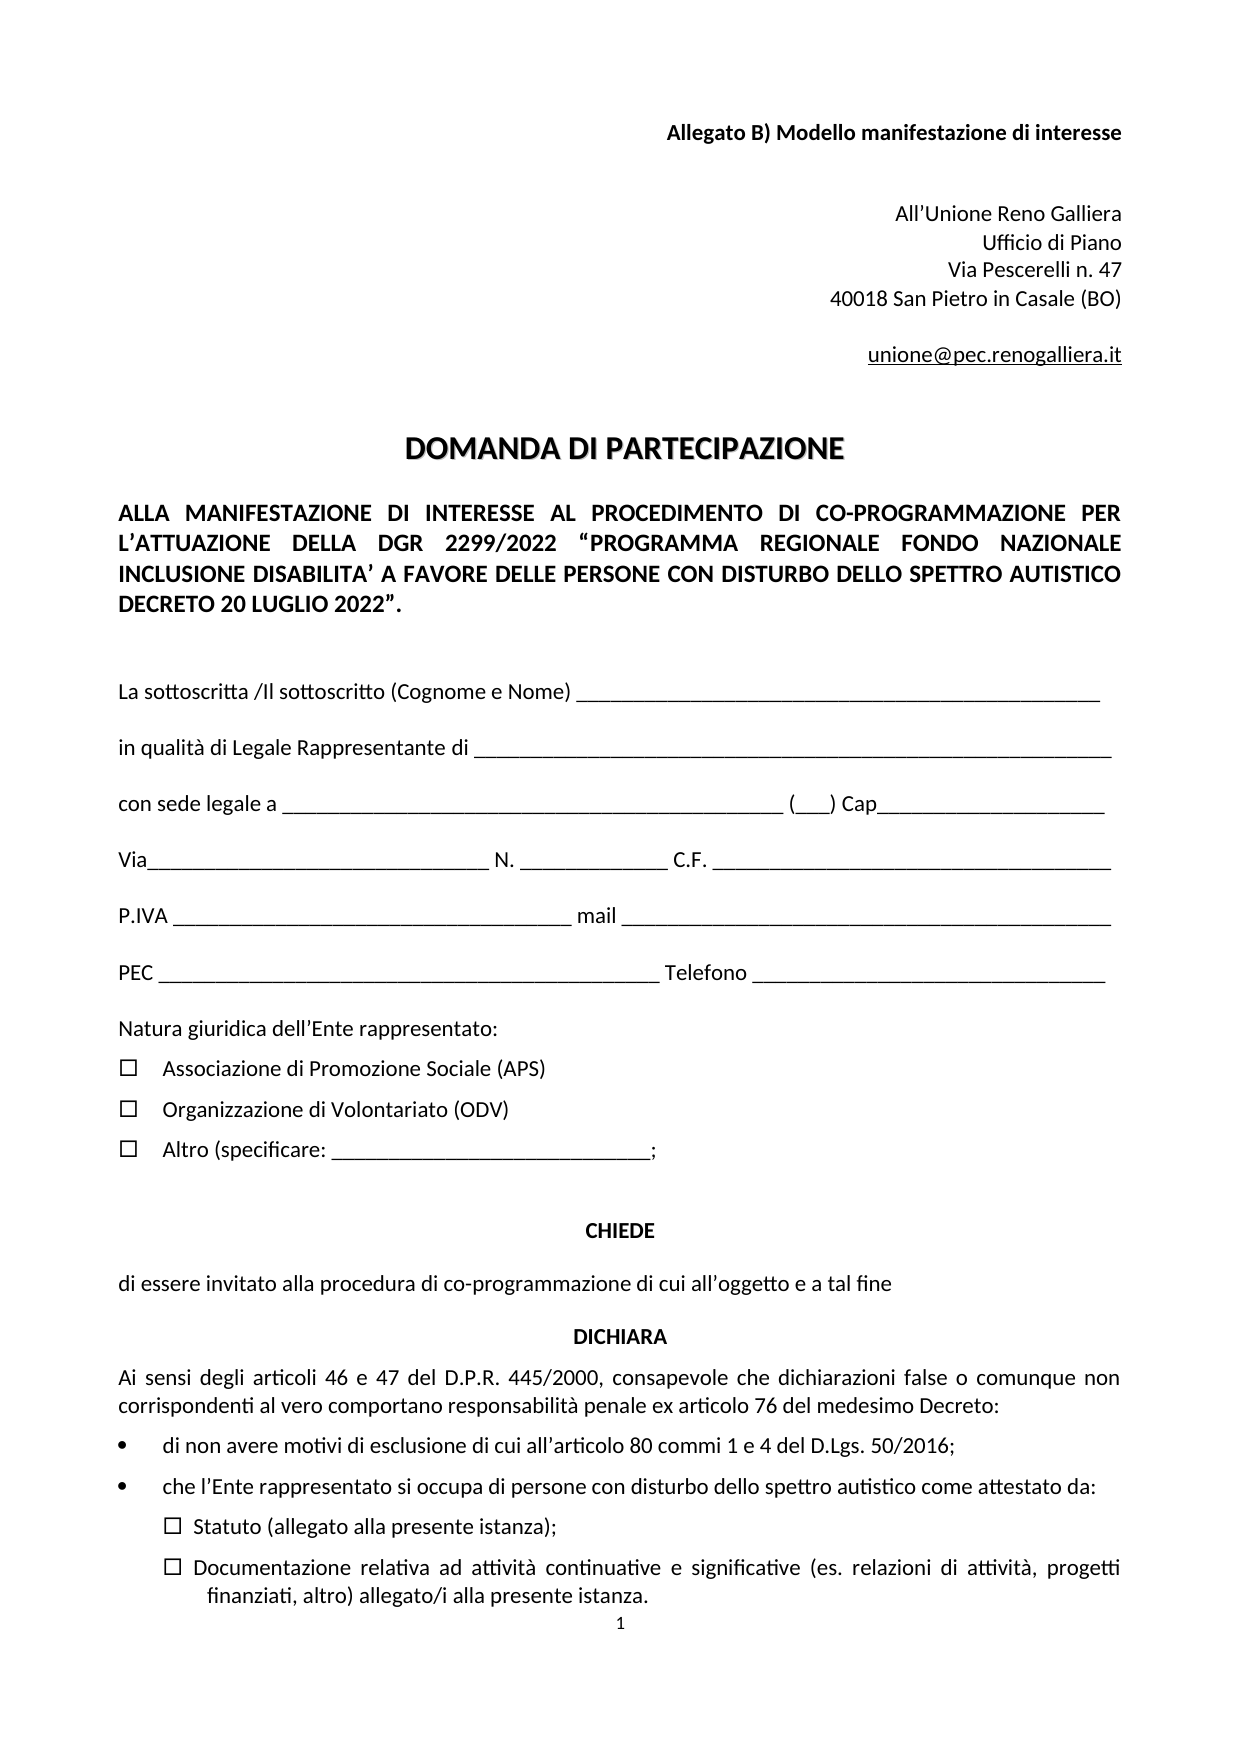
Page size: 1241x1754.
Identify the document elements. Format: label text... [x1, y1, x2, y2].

list Associazione di Promozione Sociale (APS) [118, 1054, 1122, 1082]
text in qualità di Legale Rappresentante di ________________________________________________________ [118, 733, 1122, 762]
text La sottoscritta /Il sottoscritto (Cognome e Nome) ______________________________________________ [118, 677, 1122, 706]
text Allegato B) Modello manifestazione di interesse [118, 118, 1122, 146]
list Organizzazione di Volontariato (ODV) [118, 1095, 1122, 1123]
list Documentazione relativa ad attività continuative e significative (es. relazioni di attività, progetti finanziati, altro) allegato/i alla presente istanza. [162, 1553, 1122, 1609]
text P.IVA ___________________________________ mail ___________________________________________ [118, 902, 1122, 930]
text Natura giuridica dell’Ente rappresentato: [118, 1014, 1122, 1042]
list di non avere motivi di esclusione di cui all’articolo 80 commi 1 e 4 del D.Lgs. 50/2016; [118, 1431, 1122, 1459]
text unione@pec.renogalliera.it [118, 340, 1122, 368]
text Ai sensi degli articoli 46 e 47 del D.P.R. 445/2000, consapevole che dichiarazioni false o comunque non corrispondenti al vero comportano responsabilità penale ex articolo 76 del medesimo Decreto: [118, 1363, 1122, 1419]
text Via Pescerelli n. 47 [118, 256, 1122, 284]
list Statuto (allegato alla presente istanza); [162, 1512, 1122, 1541]
text ALLA MANIFESTAZIONE DI INTERESSE AL PROCEDIMENTO DI CO-PROGRAMMAZIONE PER L’ATTUAZIONE DELLA DGR 2299/2022 “PROGRAMMA REGIONALE FONDO NAZIONALE INCLUSIONE DISABILITA’ A FAVORE DELLE PERSONE CON DISTURBO DELLO SPETTRO AUTISTICO DECRETO 20 LUGLIO 2022”. [118, 497, 1122, 619]
text CHIEDE [118, 1216, 1122, 1244]
text Ufficio di Piano [118, 228, 1122, 256]
text DOMANDA DI PARTECIPAZIONE [133, 418, 1117, 468]
text con sede legale a ____________________________________________ (___) Cap____________________ [118, 789, 1122, 818]
text 40018 San Pietro in Casale (BO) [118, 284, 1122, 312]
list che l’Ente rappresentato si occupa di persone con disturbo dello spettro autistico come attestato da: [118, 1472, 1122, 1500]
list Altro (specificare: ____________________________; [118, 1135, 1122, 1163]
text All’Unione Reno Galliera [118, 199, 1122, 228]
text Via______________________________ N. _____________ C.F. ___________________________________ [118, 846, 1122, 874]
text di essere invitato alla procedura di co-programmazione di cui all’oggetto e a tal fine [118, 1269, 1122, 1297]
text PEC ____________________________________________ Telefono _______________________________ [118, 958, 1122, 986]
text DICHIARA [118, 1322, 1122, 1350]
